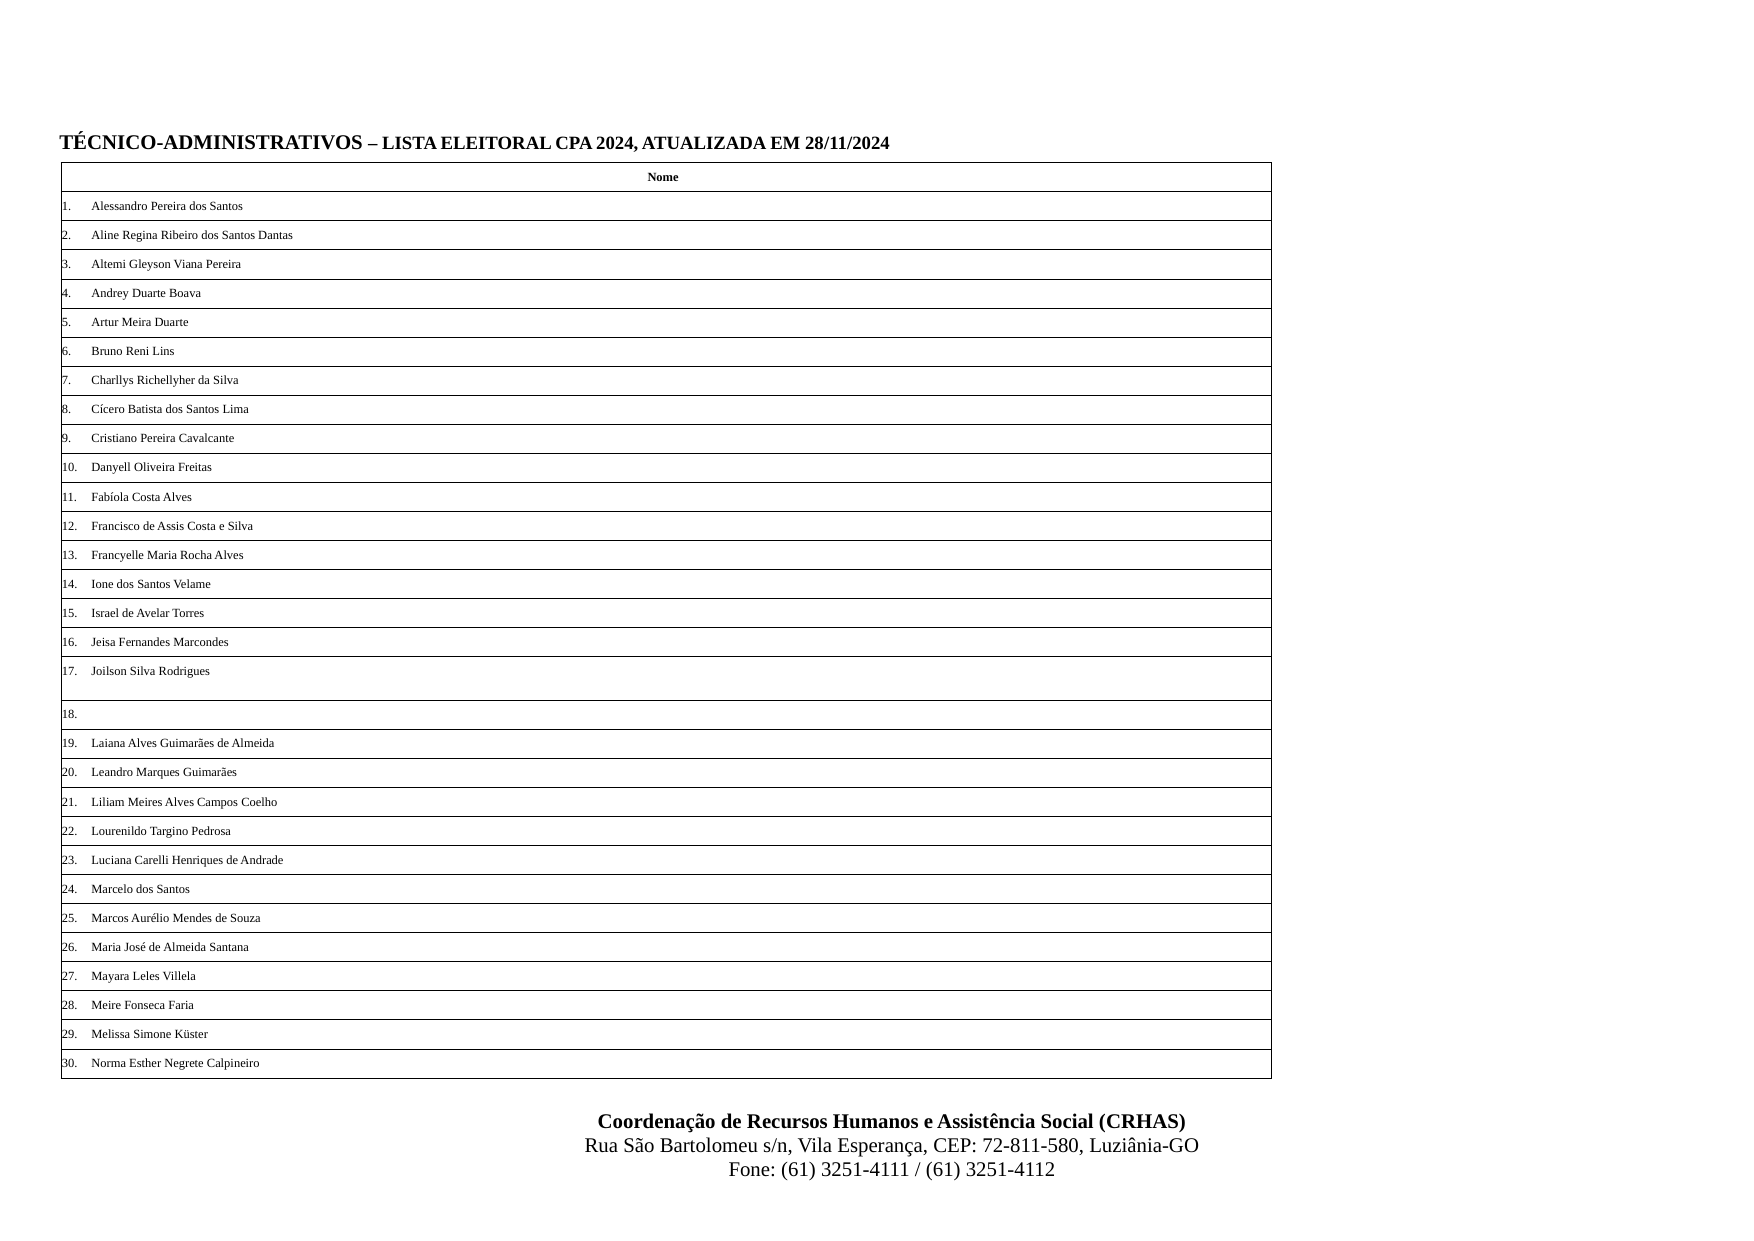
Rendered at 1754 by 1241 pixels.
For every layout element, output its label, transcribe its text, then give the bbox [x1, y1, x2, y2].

table_cell Francyelle Maria Rocha Alves [62, 541, 1271, 569]
table_cell Aline Regina Ribeiro dos Santos Dantas [62, 221, 1271, 249]
table_cell Norma Esther Negrete Calpineiro [62, 1050, 1271, 1077]
table_cell Fabíola Costa Alves [62, 483, 1271, 511]
table_cell Altemi Gleyson Viana Pereira [62, 250, 1271, 278]
table_cell Liliam Meires Alves Campos Coelho [62, 788, 1271, 816]
table_cell Ione dos Santos Velame [62, 570, 1271, 598]
table_cell Bruno Reni Lins [62, 338, 1271, 366]
table_cell Joilson Silva Rodrigues [62, 657, 1271, 700]
table_cell Marcelo dos Santos [62, 875, 1271, 903]
table_cell Lourenildo Targino Pedrosa [62, 817, 1271, 845]
table_cell Meire Fonseca Faria [62, 991, 1271, 1019]
table_cell Charllys Richellyher da Silva [62, 367, 1271, 395]
table_cell [62, 701, 1271, 729]
table_cell Andrey Duarte Boava [62, 280, 1271, 307]
table_cell Marcos Aurélio Mendes de Souza [62, 904, 1271, 932]
table_cell Francisco de Assis Costa e Silva [62, 512, 1271, 540]
table_cell Jeisa Fernandes Marcondes [62, 628, 1271, 656]
table_cell Alessandro Pereira dos Santos [62, 192, 1271, 220]
table_cell Danyell Oliveira Freitas [62, 454, 1271, 482]
table_cell Maria José de Almeida Santana [62, 933, 1271, 961]
table_cell Leandro Marques Guimarães [62, 759, 1271, 787]
table_cell Cícero Batista dos Santos Lima [62, 396, 1271, 424]
text TÉCNICO-ADMINISTRATIVOS – LISTA ELEITORAL CPA 2024, ATUALIZADA EM 28/11/2024 [59, 130, 1724, 154]
table_cell Cristiano Pereira Cavalcante [62, 425, 1271, 453]
table_cell Melissa Simone Küster [62, 1020, 1271, 1048]
table_header Nome [62, 163, 1271, 191]
table_cell Artur Meira Duarte [62, 309, 1271, 337]
table_cell Mayara Leles Villela [62, 962, 1271, 990]
table_cell Luciana Carelli Henriques de Andrade [62, 846, 1271, 874]
table_cell Laiana Alves Guimarães de Almeida [62, 730, 1271, 758]
table_cell Israel de Avelar Torres [62, 599, 1271, 627]
